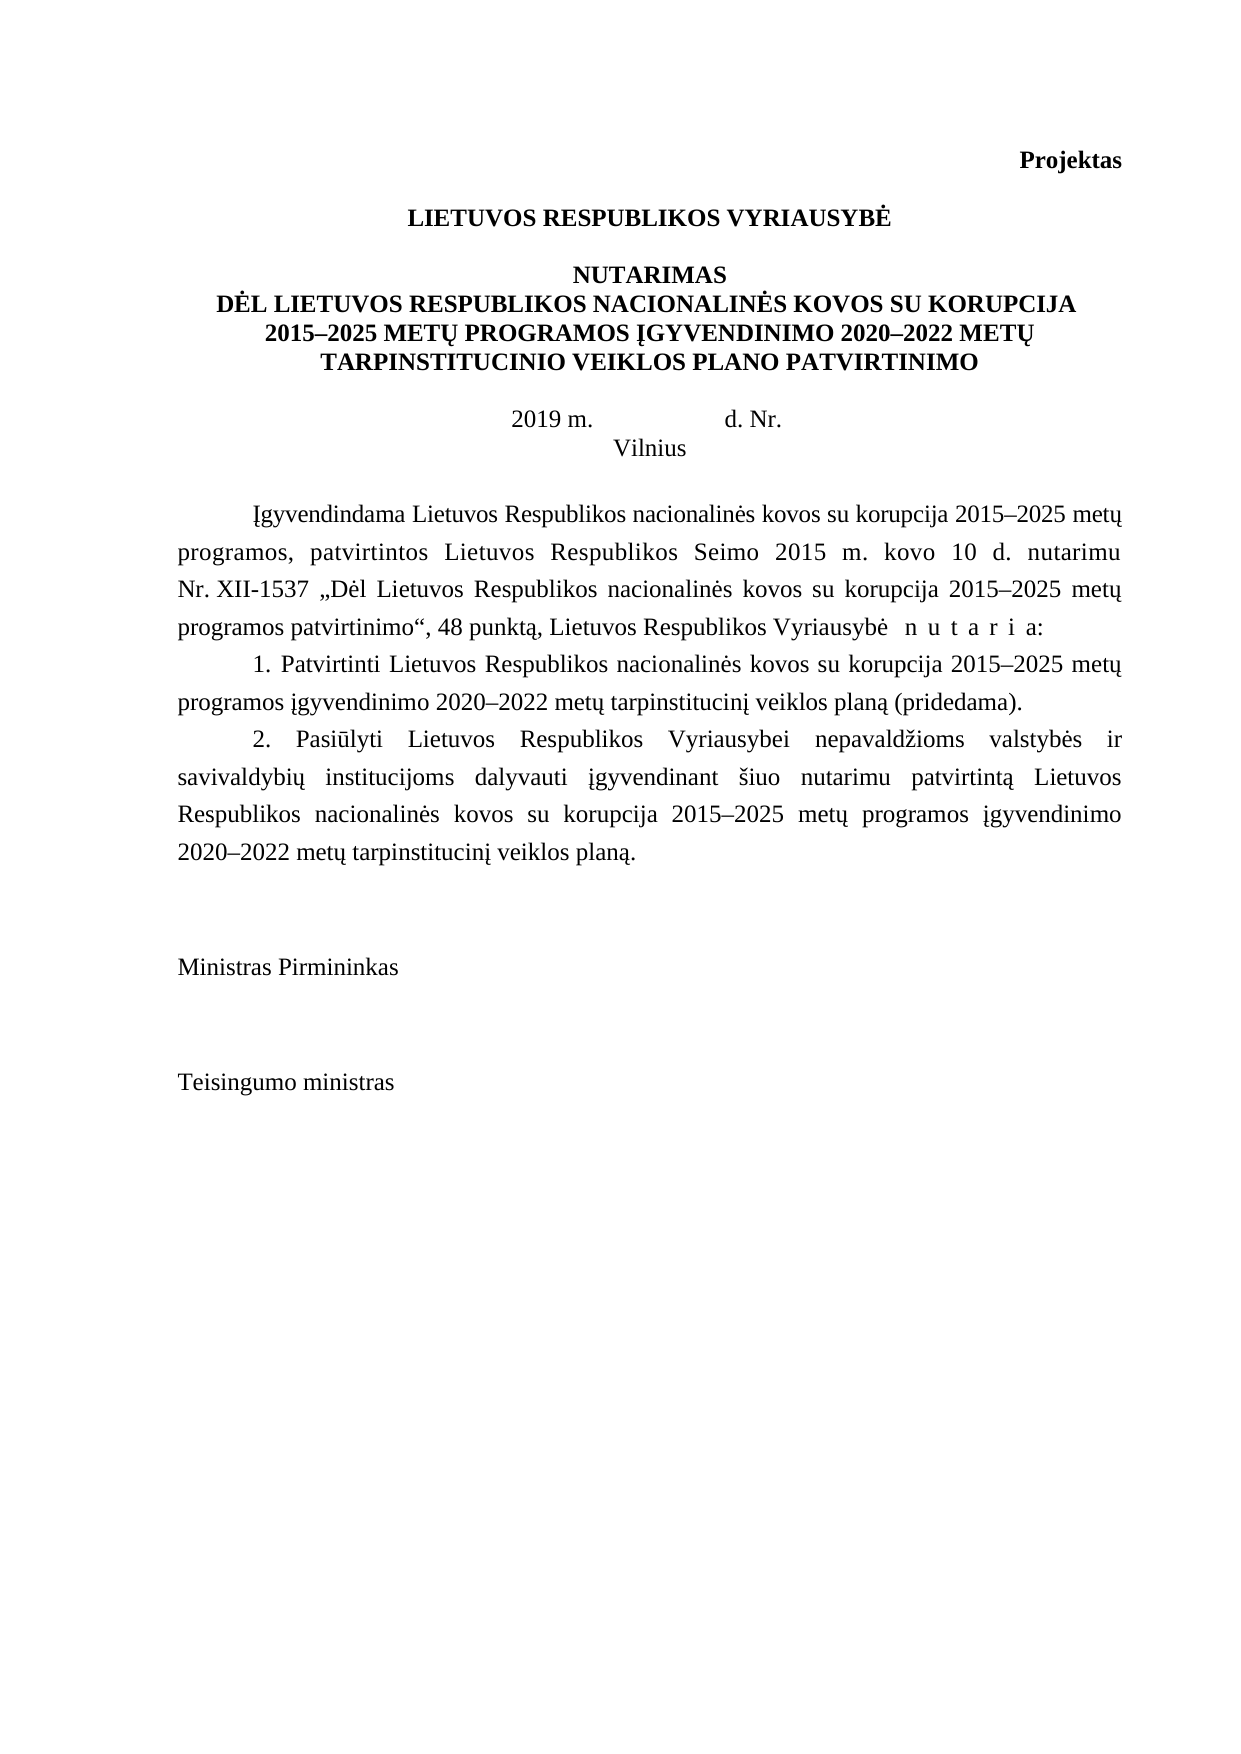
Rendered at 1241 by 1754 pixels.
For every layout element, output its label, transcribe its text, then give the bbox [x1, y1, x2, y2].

text Įgyvendindama Lietuvos Respublikos nacionalinės kovos su korupcija 2015–2025 metų programos, patvirtintos Lietuvos Respublikos Seimo 2015 m. kovo 10 d. nutarimu Nr. XII-1537 „Dėl Lietuvos Respublikos nacionalinės kovos su korupcija 2015–2025 metų programos patvirtinimo“, 48 punktą, Lietuvos Respublikos Vyriausybė nutaria: [177, 490, 1122, 640]
text 2. Pasiūlyti Lietuvos Respublikos Vyriausybei nepavaldžioms valstybės ir savivaldybių institucijoms dalyvauti įgyvendinant šiuo nutarimu patvirtintą Lietuvos Respublikos nacionalinės kovos su korupcija 2015–2025 metų programos įgyvendinimo 2020–2022 metų tarpinstitucinį veiklos planą. [177, 715, 1122, 865]
text 1. Patvirtinti Lietuvos Respublikos nacionalinės kovos su korupcija 2015–2025 metų programos įgyvendinimo 2020–2022 metų tarpinstitucinį veiklos planą (pridedama). [177, 640, 1122, 715]
text nutarimas [177, 260, 1122, 289]
text Projektas [177, 145, 1122, 174]
text Dėl LIETUVOS RESPUBLIKOS NACIONALINĖS KOVOS SU KORUPCIJA 2015–2025 METŲ PROGRAMOS ĮGYVENDINIMO 2020–2022 METŲ TARPINSTITUCINIO VEIKLOS PLANO PATVIRTINIMO [177, 289, 1122, 375]
text Ministras Pirmininkas [177, 952, 1122, 980]
text 2019 m. d. Nr. Vilnius [177, 404, 1122, 462]
text Teisingumo ministras [177, 1067, 1122, 1095]
text LIETUVOS RESPUBLIKOS VYRIAUSYBĖ [177, 203, 1122, 232]
